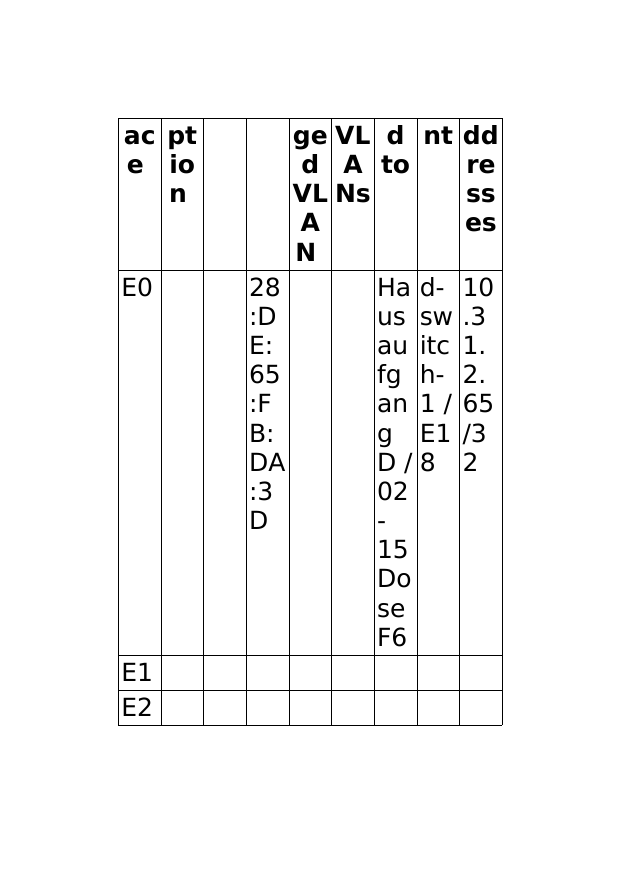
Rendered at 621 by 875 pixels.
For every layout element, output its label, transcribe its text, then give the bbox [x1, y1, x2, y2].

table_cell [204, 271, 246, 655]
table_cell E1 [119, 656, 161, 690]
table_cell [375, 691, 417, 725]
table_header ace [119, 119, 161, 270]
table_cell [290, 271, 331, 655]
table_cell [247, 691, 289, 725]
table_header d to [375, 119, 417, 270]
table_cell [162, 271, 203, 655]
table_header VLANs [332, 119, 374, 270]
table_cell [332, 656, 374, 690]
table_cell 10.31.2.65/32 [460, 271, 502, 655]
table_cell E2 [119, 691, 161, 725]
table_header [204, 119, 246, 270]
table_cell Hausaufgang D / 02-15 Dose F6 [375, 271, 417, 655]
table_cell [290, 656, 331, 690]
table_header ption [162, 119, 203, 270]
table_cell [460, 691, 502, 725]
table_cell [247, 656, 289, 690]
table_header ddresses [460, 119, 502, 270]
table_cell d-switch-1 / E18 [418, 271, 459, 655]
table_cell [332, 691, 374, 725]
table_cell [162, 656, 203, 690]
table_cell E0 [119, 271, 161, 655]
table_cell [204, 691, 246, 725]
table_cell [460, 656, 502, 690]
table_header ged VLAN [290, 119, 331, 270]
table_cell [332, 271, 374, 655]
table_header nt [418, 119, 459, 270]
table_cell [418, 691, 459, 725]
table_cell [290, 691, 331, 725]
table_cell [418, 656, 459, 690]
table_cell 28:DE:65:FB:DA:3D [247, 271, 289, 655]
table_header [247, 119, 289, 270]
table_cell [375, 656, 417, 690]
table_cell [162, 691, 203, 725]
table_cell [204, 656, 246, 690]
